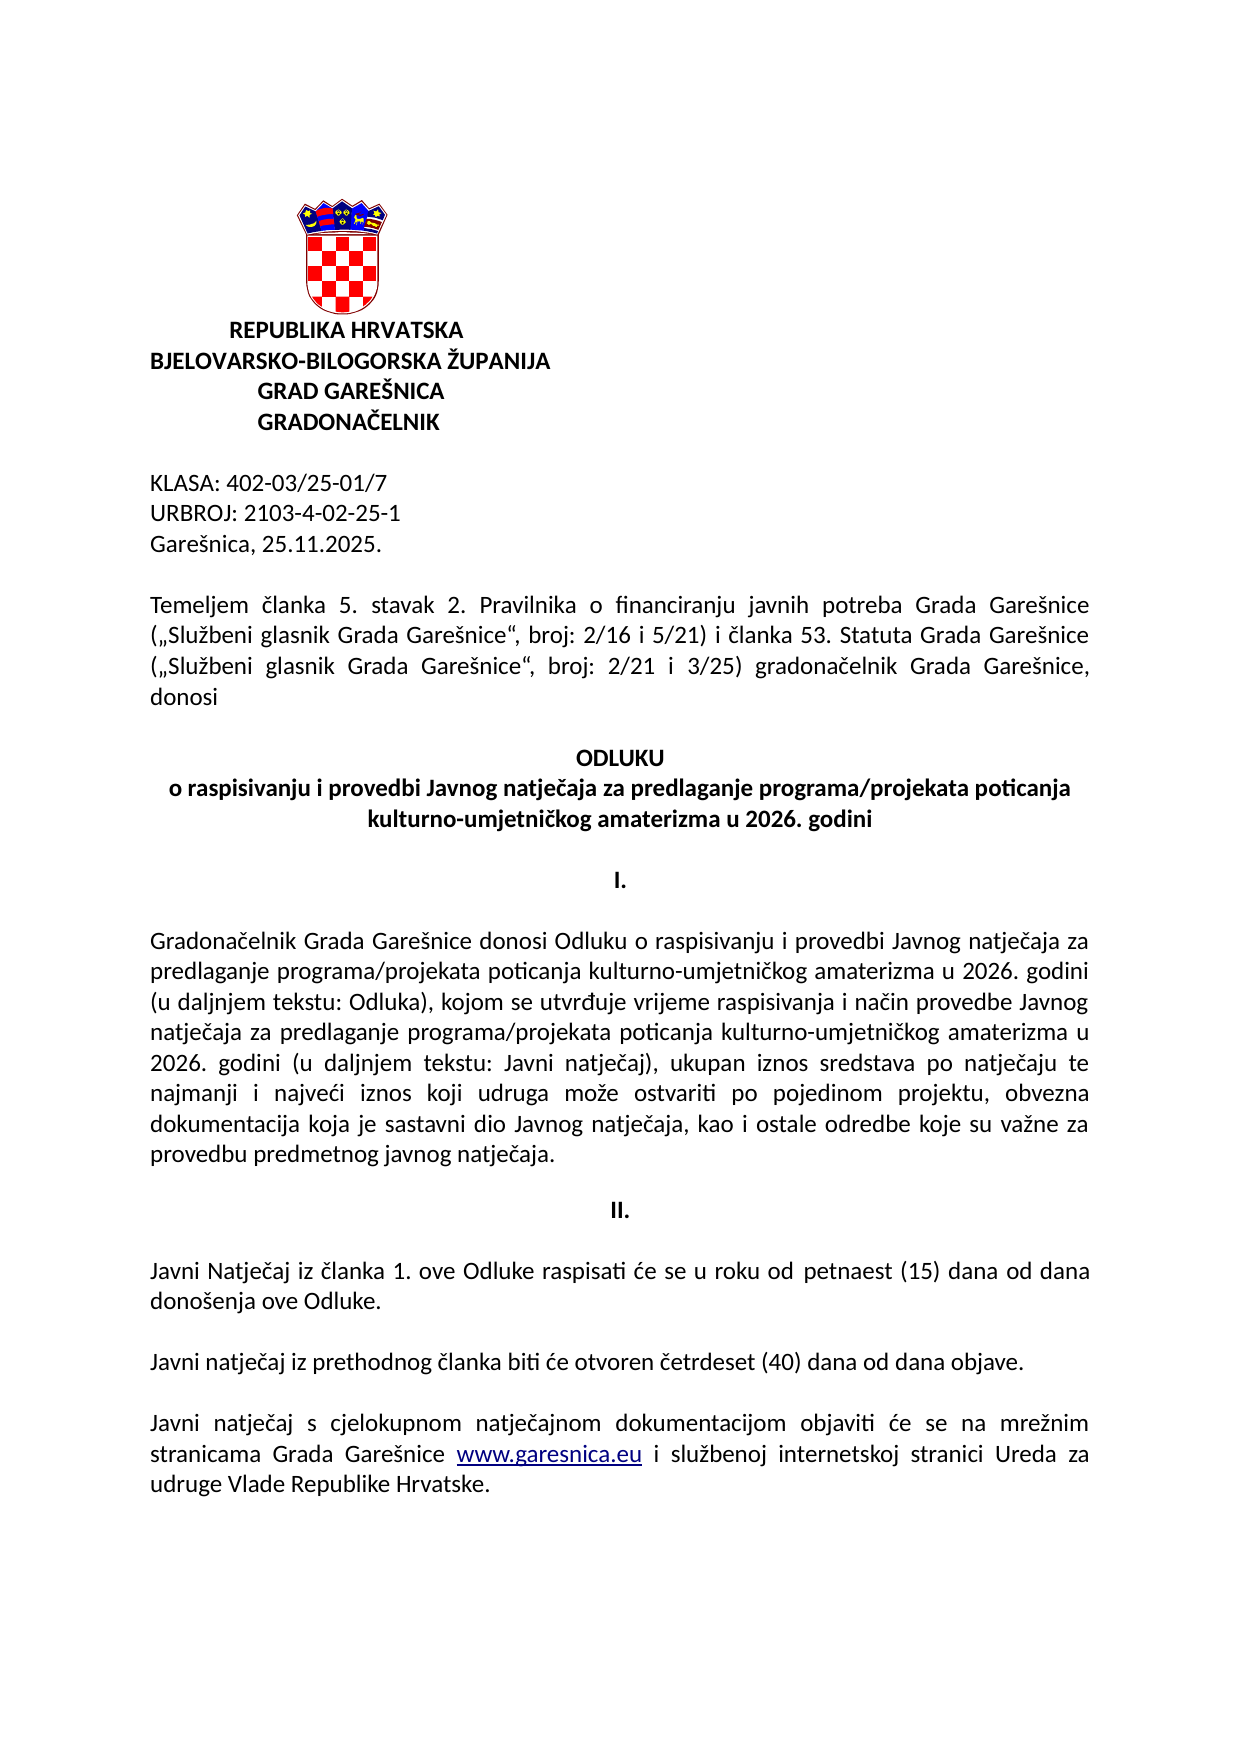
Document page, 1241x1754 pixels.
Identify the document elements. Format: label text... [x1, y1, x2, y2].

text Javni Natječaj iz članka 1. ove Odluke raspisati će se u roku od petnaest (15) dana od dana donošenja ove Odluke. [150, 1255, 1090, 1316]
text II. [150, 1194, 1090, 1224]
text Javni natječaj iz prethodnog članka biti će otvoren četrdeset (40) dana od dana objave. [150, 1347, 1090, 1377]
text Gradonačelnik Grada Garešnice donosi Odluku o raspisivanju i provedbi Javnog natječaja za predlaganje programa/projekata poticanja kulturno-umjetničkog amaterizma u 2026. godini (u daljnjem tekstu: Odluka), kojom se utvrđuje vrijeme raspisivanja i način provedbe Javnog natječaja za predlaganje programa/projekata poticanja kulturno-umjetničkog amaterizma u 2026. godini (u daljnjem tekstu: Javni natječaj), ukupan iznos sredstava po natječaju te najmanji i najveći iznos koji udruga može ostvariti po pojedinom projektu, obvezna dokumentacija koja je sastavni dio Javnog natječaja, kao i ostale odredbe koje su važne za provedbu predmetnog javnog natječaja. [150, 925, 1090, 1169]
text ODLUKU [150, 742, 1090, 772]
text Temeljem članka 5. stavak 2. Pravilnika o financiranju javnih potreba Grada Garešnice („Službeni glasnik Grada Garešnice“, broj: 2/16 i 5/21) i članka 53. Statuta Grada Garešnice („Službeni glasnik Grada Garešnice“, broj: 2/21 i 3/25) gradonačelnik Grada Garešnice, donosi [150, 589, 1090, 711]
text GRADONAČELNIK [150, 406, 1090, 436]
text Javni natječaj s cjelokupnom natječajnom dokumentacijom objaviti će se na mrežnim stranicama Grada Garešnice www.garesnica.eu i službenoj internetskoj stranici Ureda za udruge Vlade Republike Hrvatske. [150, 1408, 1090, 1499]
text o raspisivanju i provedbi Javnog natječaja za predlaganje programa/projekata poticanja kulturno-umjetničkog amaterizma u 2026. godini [150, 772, 1090, 833]
text URBROJ: 2103-4-02-25-1 [150, 497, 1090, 528]
text I. [150, 864, 1090, 894]
text BJELOVARSKO-BILOGORSKA ŽUPANIJA [150, 345, 1090, 375]
text KLASA: 402-03/25-01/7 [150, 467, 1090, 497]
text Garešnica, 25.11.2025. [150, 528, 1090, 558]
text REPUBLIKA HRVATSKA [150, 314, 1090, 345]
text GRAD GAREŠNICA [150, 375, 1090, 406]
